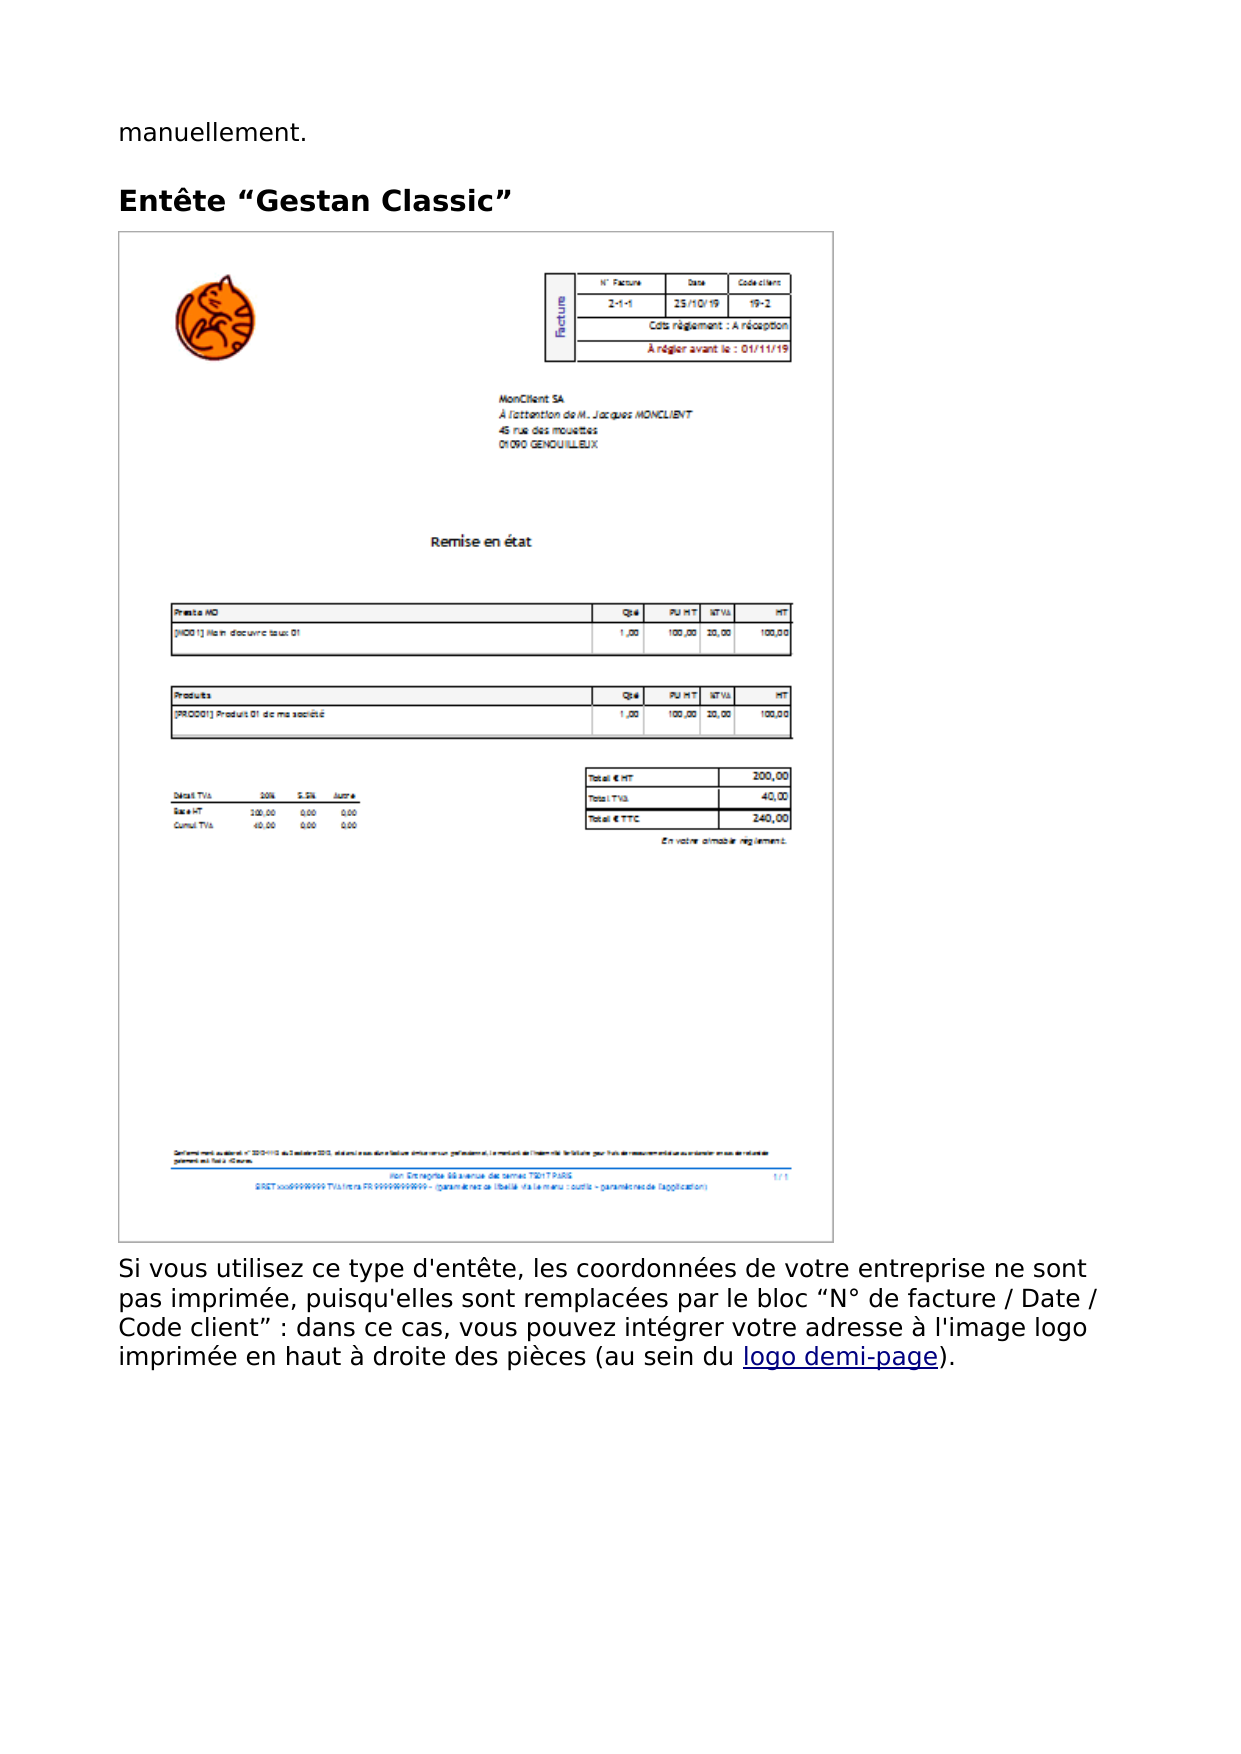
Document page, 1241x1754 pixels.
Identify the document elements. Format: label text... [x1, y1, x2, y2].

subtitle Entête “Gestan Classic” [118, 185, 1122, 219]
text manuellement. [118, 118, 1122, 147]
picture [118, 231, 834, 1243]
text Si vous utilisez ce type d'entête, les coordonnées de votre entreprise ne sont pas imprimée, puisqu'elles sont remplacées par le bloc “N° de facture / Date / Code client” : dans ce cas, vous pouvez intégrer votre adresse à l'image logo imprimée en haut à droite des pièces (au sein du logo demi-page). [118, 1255, 1122, 1371]
